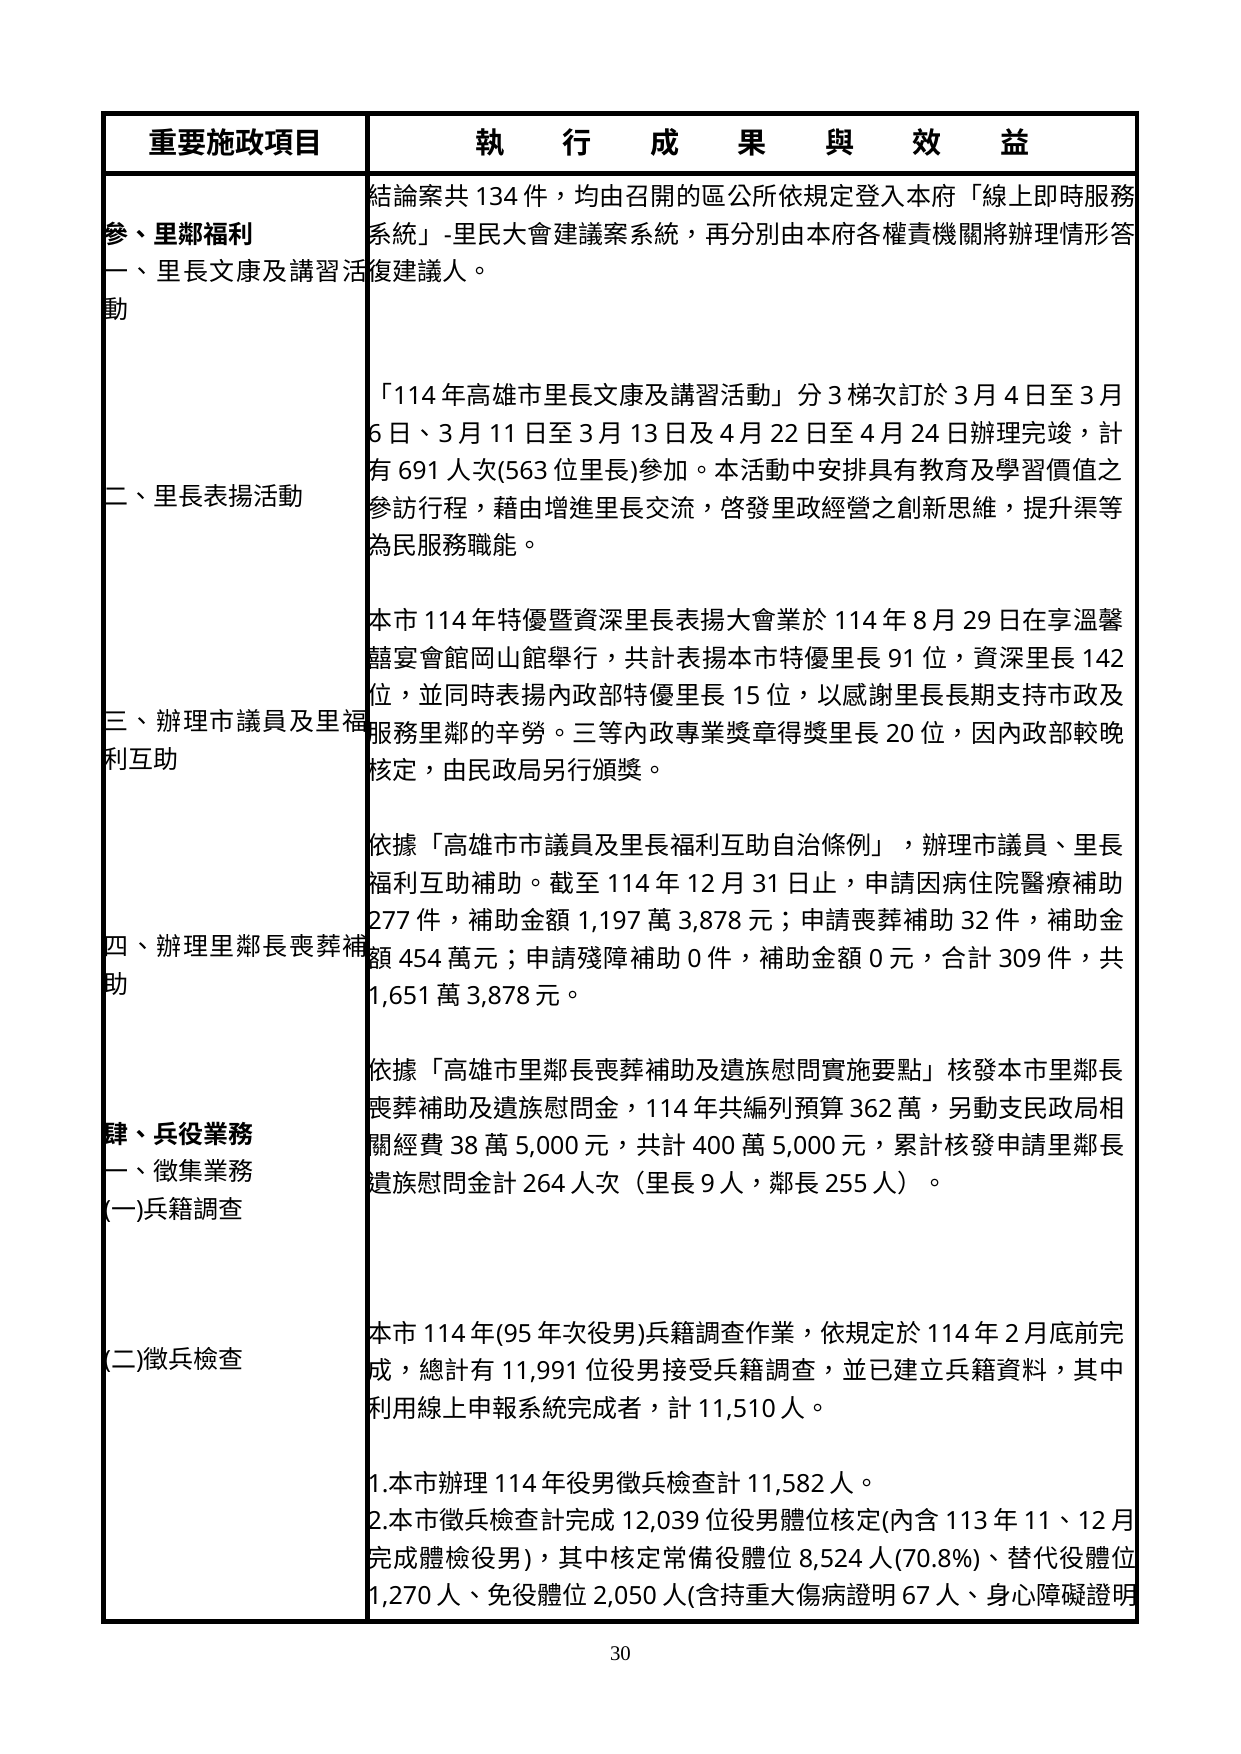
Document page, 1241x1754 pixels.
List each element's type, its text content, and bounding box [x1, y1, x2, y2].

table_cell 壹、區里行政 一、區政監督及輔導 (一)辦理優質區人力培能訓練 (二)落實走動式服務 (三)推動婦女社會參與業務，鼓勵女性參與公共事務 二、行政區劃及省市界標 三、發展區里特色活動 四、防災、防疫工作 貳、自治行政 一、辦理第4屆里長停職、解職代理人員核備作業 二、督導各區召開里業務會報 三、辦理里民大會及基層建設座談會 參、里鄰福利 一、里長文康及講習活動 二、里長表揚活動 三、辦理市議員及里福利互助 四、辦理里鄰長喪葬補助 肆、兵役業務 一、徵集業務 (一)兵籍調查 (二)徵兵檢查 (三)彈性徵兵處理作業 (四)役男抽籤 (五)役男徵集入營 (六)一般替代役 (七)研發替代役 (八)家庭因素替代役 (九)家庭因素補充兵 (十)提前退伍(役) 二、軍務業務 (一)照顧服兵役役男家屬生活扶助及列管身心障礙義務役退伍軍人人員三節慰問金暨遺族春節慰問金與傷亡故軍人慰問 (二)替代役服勤管理及公益活動 (三)軍人忠靈祠及忠烈祠春、秋祭典 (四)本市軍人忠靈祠葬厝業務 (五)軍人忠靈祠提升服務品質 三、動員管理業務 (一)替代役備役役男管理 (二)替代役備役役男召集 (三)後備軍人管理 (四)後備軍人公益活動 (五)全民防衛動員準備業務 (六)八二三臺海戰役紀念館業務 伍、禮俗宗教 一、禮儀民俗活動 (一)端正禮俗改善社會風氣 (二)重視人權意識尊重性別文化發展 二、宗教寺廟教堂輔導 (一)輔導登記管理 (二)鼓勵宗教團體捐資興辦公益慈善事業 三、督辦調解業務 陸、殯葬業務 一、落實便民簡約為民服務 (一)單一窗口受理案件申請 (二)祭祖節日為民服務工作 二、提昇殯葬業者服務品質 (一)輔導及管理殯葬服務業者 (二)辦理殯葬設施與殯葬服務業查核及評鑑 三、營造優質治喪環境 (一)推動殯葬環保措施 (二)改善及增建納骨塔設施 四、匡正喪葬禮俗 柒、戶政業務 一、加強戶政人員訓練 二、嚴密戶籍管理，消弭遷出未報及虛報遷徙人口 三、改善服務態度 (一)強化服務禮貌、提升服務形象 (二)提供單一窗口服務 (三)探查民意趨勢，建立顧客關係 四、加強為民服務措施 (一)推動跨機關服務 (二)延長戶政服務時間 (三)主動關懷及提供客製化服務 (四)加強戶政服務宣導、行銷市政 (五)建置戶政網路掛號系統 五、辦理新住民生活適應輔導及活動 (一)開設學習課程，舉辦活動，輔導適應在地生活 (二)建置專屬網站與服務窗口 六、製發門牌及門牌整編，便利地址查尋及戶籍管理 七、辦理志工研習會 八、舉辦戶政日慶祝活動 九、推行人口政策宣導工作 捌、基層建設 一、基層建設小型工程執行成果 二、辦理基層建設小型工程教育訓練 三、配合研考會推動工程查核 玖、整體風險管理(含內部控制)推動情形 [106, 176, 365, 1619]
table_header 執 行 成 果 與 效 益 [370, 116, 1135, 171]
table_header 重要施政項目 [106, 116, 365, 171]
table_cell 辦理區公所主管講習 為提升區公所主管人員效能，於114年3月24日假本府公務人力發展中心辦理「區公所主管人員研習班」，共46人參訓，課程內容為「推動韌性社區及實際運作實例」，研習對象為區公所課室主管，期藉課程內容啟發，有效提升區政執行效能。 為加強里幹事正確服務觀念，提升服務效能，督導各區公所里幹事深入基層主動發掘問題，以落實走動式服務。114年1月至12月，總計市容查報1,780件、民意反映64件，均由各區公所逐一列管並報請本府各主管機關辦理及回覆。 1.擴展婦女社會參與的理念，全面成立婦參小組 為持續鼓勵更多婦女朋友積極參與公共事務與市政的推行，本府35區區公所（原民區除外）成立婦女社會參與促進小組。114年度各區公所共辦理319場次婦女社會參與活動，其中社會參與類173場次，性別意識與婦女成長課程108場次，特色方案38場次。 2.114年婦參重點工作目標「提升女性與不利處境者公共參與」，各區公所婦參小組114年1至12月重點工作執行成效於轄區內共計辦理136場次，其中男性29,334人(44.45%)、女性36,664(55.55%)，共計65,998人。 本市38個行政區，幅員遼闊，截至114年12月底止，各區人口數以鳳山區353,000人最多，茂林區1,846人最少；若以里計，各里人口數最多者為左營區福山里45,239人，最少為旗山區中寮里176人；若以面積而論，桃源區928.98平方公里為地理範圍最大行政區，鹽埕區1.4161平方公里最小。為使資源合理分配及有效利用，督請各區公所依據「高雄市里鄰編組及調整辦法」第4條規定，檢視轄內鄰編組戶數、人口數，並適時進行調整，計有左營、楠梓、鼓山、仁武、鳳山、鹽埕及那瑪夏等7個區公所函報21個里調整案，總計新增10里、裁併7里，合計增加3里，並自115年7月1日生效，使基層人員勞逸平均、資源合理配置。 高雄有山、河、海等天然資源，各行政區各有自然或人文特色。因此，為發展地方區特色，促進在地經濟成長，輔導各區公所辦理區特色活動，研訂「高雄市政府民政局區特色活動審核作業實施計畫」。114年核定旗津、鳳山、那瑪夏、甲仙、旗山、苓雅、內門、桃源、茂林、鳥松、大樹、左營、新興、三民、鹽埕、大社、六龜等17區辦理39項活動，補助金額3,239萬7,900元。 1.為避免汛期期間颱風豪雨帶來的災害，持續督請各區公所加強防災、防洪整備工作，完成中、小型抽水機組試運轉、搶修搶險開口契約簽訂、網站公告沙包整備訊息，俾利汛期發放予民眾使用，並依各區潛勢災害類別，辦理防災演練或兵棋推演，隨時更新轄內易致災地區保全名冊等工作，114年度0612豪雨、丹娜絲颱風、0709豪雨、0718豪雨、0728豪雨、楊柳颱風、樺加沙颱風、鳳凰颱風來襲，災害應變中心開設8次，本市疏散撤離總計12,299人次。 2.為強化民眾防災意識，提升本市民政系統(里長、里幹事)對於水災、風災、火災及地震等各類災害之因應能力，民政局訂定「高雄市里、鄰長暨里幹事防災士培訓暨推廣計畫」透過高雄市防災士培訓，擴大里長及里幹事參與、增進各區自主防災能力進而強化本市整體災害防救效能。114年1月至12月，本市培訓里長計743人；里幹事計445人。 3.為防治登革熱疫情蔓延，114年度持續督請區公所落實執行「高雄市各行政區鄰里編組轄內病媒蚊好發陽性呈現點防治計畫」，並依據本市「114年度重要蚊媒傳染病全方位防治工作計畫」，高流行風險區巡檢動員每週至少1次，次高及低流行風險區巡檢動員每2週至少1次。114年1月至12月，35區區公所共舉辦9,306場登革熱防治宣導說明會，計265,741人參加；合計動員40,623次，共529,326人，清除積水容器478,502個與髒亂點36,779處。 1.依地方制度法第82條第1項暨本市各區公所組織規程之規定，里長於任期內辭職、去職或死亡時，由區公所派員代理，並函報本府備查；其遺缺應自事實發生之日起3個月內完成補選；但所遺任期不足2年(即113年12月25日以後里長出缺)者，則不再補選，由代理人代理至該屆任期屆滿為止。 2.114年里長出缺及派代情形如下： 1.各區公所審視實際需要召開里業務會報，本府及民政局均派員列席，以及時解決基層問題與滿足民眾需求。為表示對地方民意的重視，114年度由本府副秘書長及民政局局長分區督導，並請各局處指派業務單位且具決策權力的人員與會，以增進轄區內各機關協調聯繫效率。 2.114年共有35區召開里業務會報，建議案件共999件，均由召開的區公所依規定登入本府「線上即時服務系統」-里業務會報建議案系統，交由各權責機關將辦理情形答復各建議人。 1.依「高雄市里民大會及基層建設座談會實施辦法」規定，「里為蒐集民情、反映民意、解決里內公共事務及其他重要事項，得召開里民大會或基層建設座談會，以每年召開一次為原則」。 2.114年計有9里召開9場里民大會或基層建設座談會，建(決)議案或結論案共134件，均由召開的區公所依規定登入本府「線上即時服務系統」-里民大會建議案系統，再分別由本府各權責機關將辦理情形答復建議人。 「114年高雄市里長文康及講習活動」分3梯次訂於3月4日至3月6日、3月11日至3月13日及4月22日至4月24日辦理完竣，計有691人次(563位里長)參加。本活動中安排具有教育及學習價值之參訪行程，藉由增進里長交流，啓發里政經營之創新思維，提升渠等為民服務職能。 本市114年特優暨資深里長表揚大會業於114年8月29日在享溫馨囍宴會館岡山館舉行，共計表揚本市特優里長91位，資深里長142位，並同時表揚內政部特優里長15位，以感謝里長長期支持市政及服務里鄰的辛勞。三等內政專業獎章得獎里長20位，因內政部較晚核定，由民政局另行頒獎。 依據「高雄市市議員及里長福利互助自治條例」，辦理市議員、里長福利互助補助。截至114年12月31日止，申請因病住院醫療補助277件，補助金額1,197萬3,878元；申請喪葬補助32件，補助金額454萬元；申請殘障補助0件，補助金額0元，合計309件，共1,651萬3,878元。 依據「高雄市里鄰長喪葬補助及遺族慰問實施要點」核發本市里鄰長喪葬補助及遺族慰問金，114年共編列預算362萬，另動支民政局相關經費38萬5,000元，共計400萬5,000元，累計核發申請里鄰長遺族慰問金計264人次（里長9人，鄰長255人）。 本市114年(95年次役男)兵籍調查作業，依規定於114年2月底前完成，總計有11,991位役男接受兵籍調查，並已建立兵籍資料，其中利用線上申報系統完成者，計11,510人。 1.本市辦理114年役男徵兵檢查計11,582人。 2.本市徵兵檢查計完成12,039位役男體位核定(內含113年11、12月完成體檢役男)，其中核定常備役體位8,524人(70.8%)、替代役體位1,270人、免役體位2,050人(含持重大傷病證明67人、身心障礙證明計309人)、體位未定195人。(內含95年次以後役男1,697人)。 3.本市辦理役男申請改判體位複檢案計470件，入營驗退(或停止訓練)案計109件。 4.提供外縣市役男申請於本市代辦體檢計1,590人，到檢1,388人。 內政部114年辦理83至93年次常備役體位應屆畢業役男「6月可畢業優先入營」及「延緩入營」方案，使役男得依其生涯規劃，線上提出申請。114年本市應屆畢業役男計有1,705人申請並經核准優先入營，均已悉數入營；另延緩入營計1,458人申請，目前各軍種陸續徵集中。 1.徵兵及齡男子經徵兵檢查後，其體格適合服「常備兵」或「替代役」者，辦理軍種、徵集順序抽籤，據以辦理徵集入營。 2.114年本市辦理278場次役男抽籤，完成8,603位役男抽籤作業。 役男經過抽籤，決定應服軍種兵科及入營順序，依據內政部配賦，114年本市辦理101梯次役男徵集作業，徵集役男9,868人入營服役。 一般替代役在政府公部門擔任輔助公共安全或社會服務事務，以替代方式履行兵役義務，114年本市役男計506人提出一般(含專長資格及一般資格)替代役申請，錄取406人，錄取率為80%。 研發替代役於主管機關認可的公、私部門從事科技或產業研究發展工作，114年本市計542人通過研發替代役甄選資格，錄取402人，錄取率為74%。 依據「役男申請服替代役辦法」作業規定，114年本市計審查並核定役男339人服家庭因素替代役，無事故者均已徵集入營。 依據「常備役體位因家庭因素及替代役體位服補充兵役辦法」作業規定，114年本市計審查並核定役男31人因家庭因素服補充兵，無事故者均已徵集入營。 依據「常備兵補充兵服役規則」及「替代役役男提前退役辦法」作業規定，114年本市計3位常備兵現役軍人、替代役現役役男因家庭因素申請提前退伍(役)。 1.關心在營軍人及替代役役男家屬生活，凡經濟發生困難者，列級生活扶助等級，發給服兵役役男家屬一次安家費及三節生活扶助金，常備役一次安家費及三節生活扶助共發給335萬3,239元、受益戶110戶261人；替代役一次安家費及三節生活扶助金共發給497萬3,175元，受益戶148戶327人。 2.常備役傷亡慰問因公(病、意外)傷亡計0人。 3.義務役身心障礙退伍軍人三節慰問金計73人，共發給412萬5,068元。 4.春節義務役國軍(含替代役)遺族慰問金計96人，共發給47萬1,500元。 1.鼓勵替代役役男參與公益活動，發揮「公益、關懷」的人文精神，形塑替代役役男愛心服務社會的良好形象。 2.執行成果： (1)歲末年終獨居長輩居家關懷及環境清潔暨年菜送溫情： 本活動自114年1月2日起至2月27日止，號召117人次替代役役男，除致贈長輩慰問品外，並協助17位獨居長輩打掃環境度過溫馨的新年。 (2)捐血活動： 114年度陸續共辦理5場「高雄市替代役役男捐血活動」，計98人參加，捐血26,250cc。 1.為緬懷忠烈，軍人忠靈祠燕巢園區及鳥松園區於114年3月及9月辦理春祭及秋祭典禮，均邀請當地軍政首長、代表及遺族約2,000餘人參與祭典活動，場面隆重、溫馨感人。 2.為彰顯開國烈士及英勇殉職殉難義士功績，壽山忠烈祠114年3月29日舉行春祭國殤祭典，場面隆重、溫馨感人，並邀請遺族與祭。 本市軍人忠靈祠奉祀國軍忠烈將士之靈，葬厝死亡官兵，以表彰忠烈；軍人忠靈祠有燕巢及鳥松二園區，114年燕巢園區申請單櫃葬厝計585件，已葬厝單櫃計21,147個(餘容量1,397個)；申請雙櫃葬厝計0個，已葬厝雙櫃計4,504個(餘容量0個)。鳥松園區單櫃葬厝計287件，已葬厝單櫃11,295個(餘容量3,205個)。 為求園區為民服務效能，辦理軍人忠靈祠燕巢園區龍塔3樓單櫃增設工程，計增設1,488個單櫃，經費502萬元。另辦理軍人忠靈祠鳥松園區三、四樓陽台防水及管理室壁面整修工程，經費60萬元，均於本年度辦理完竣。 本市114年替代役備役役男列管人數合計28,220人。 1.114年5月6-9日、13-16日及11月4-7日、11-14日於中華電信學院高雄所共辦理4梯次初級救護員(EMT-1)繼續教育訓練演訓召集，合計召訓1,240人，到召率百分之百，藉由複訓延長證照效期3年。 2.114年6月11-12日及11月20-21日、24-25日辦理替代役備役役男演訓召集實彈射擊訓練，共召訓備役役男900人，實施射擊基本課程、模擬射擊、實彈打靶及民防暨全民防衛等課程訓練，到召率百分之百。 3.落實備役人力平時支援防災救護、協助維護治安，戰時輔助軍事勤務及重大災害搶救與復原工作。 本市114年後備軍人列管人數合計242,731人。 運用後備軍人組織系統，辦理捐血、掃街防疫等公益活動執行成果： 1.捐血公益活動： 高雄市兵役處、高雄市後備憲兵荷松協會及高雄市後備指揮部所屬各區輔導中心等於114年1月至12月辦理19場次捐血公益活動，計動員後備軍人及眷屬、民眾等2,138人，捐輸811,250cc熱血。 2.淨山(灘)、掃街防疫公益活動： 高雄市兵役處、高雄市後備指揮部所屬各區輔導中心及高雄市高縣退伍軍人協會於114年1月至12月計辦理7場次淨山(灘)、掃街防疫公益活動，動員後備軍人及眷屬631人參與，維護自然生態環境，清除登革熱孳生源，共同守護家園。 1.本府三合一會報114年定期會議分別於114年4月29日及9月17日假市府消防局7樓應變中心舉行，由動員會報、戰綜會報及災防會報等三會報聯合辦理，計有行政院動員會報、行政院災害防救辦公室、高雄市議會、本府會報委員(相關局處首長)、公民營事業單位代表、行政區域內軍事單位、委員與專家學者等參加。 2.114年申請國軍兵力支援救災： (1)114年7月6日至7月9日丹娜絲颱風及豪大雨期間，國軍支援杉林、那瑪夏、桃源、六龜、茂林、甲仙及旗津7區疏散撤離及災後復原工作，兵力共計174人次、車輛計27輛次。 (2)114年7月28日至8月5日豪雨期間，國軍支援那瑪夏、六龜、茂林及甲仙區公所執行疏散撤離、鄉民安置、維生物資輸送等，兵力共計240人次，各式車輛44輛次。 (3)114年8月12日至8月14日楊柳颱風期間，國軍支援茂林、那瑪夏、六龜區執行疏散撤離、物資運送等，兵力共計78人次、各式車輛計12輛次。 (4)114年9月22日至9月23日樺加沙颱風期間，國軍支援六龜、那瑪夏、甲仙、茂林及桃源區執行疏散撤離、物資運送等，兵力共計84人次、各式車輛計20輛次。 (5)114年11月10日至11月13日鳳凰颱風期間，國軍支援桃源區、杉林區、那瑪夏區、六龜區及茂林區執行預防性疏散撤離等作業，支援兵力共計111人次，各式車輛機具26輛次。 為弘揚當年參戰官兵英勇事蹟，衛武營八二三臺海戰役紀念館，讓民眾藉此景仰戰役中的歷史英雄，114年參觀人數約計4,470人。 本市114年孝行獎計有10名孝行楷模受獎，其中楠梓區呂帝君、甲仙區葉潘玉英榮獲全國孝行楷模殊榮。10月14日第739次市政會議上邀請眾位孝行楷模蒞臨，由市長親自頒發獎座。另委託慶聯有線電視股份有限公司拍攝影片，並在高雄都會台及官方YOUTUBE頻道播出，讓其孝行事蹟廣為人知。 1.辦理高雄市114年同志業務聯繫會報工作坊暨多元性別教育研習班1場次教育訓練，參與對象為高雄市政府各局處出席同志業務聯繫會報同仁、區公所同仁及民政局所屬(戶政事務所、殯葬管理處、兵役處)同仁，以提升同仁同志及多元性別議題敏感度。 2.本市114年同志公民運動由社團法人高雄市同志遊行聯盟協會與民政局共同辦理，以「豪彩投」為主題於6月14日至11月29日舉辦「彩虹公民去哪裡」（共6場）、「政好投你」（共4場）及「高雄豪好玩」（1場）等11場次系列活動，結合在地友善店家、城市導覽、工作坊與講座論壇，透過實地參與、互動學習與公共對話方式，深化市民對多元性別議題的理解。 3.本市114年多元性別單身聯誼於12月7日及12月14日舉行，由社團法人同志諮詢熱線協會(南部辦公室)與民政局共同辦理，分為男男組及女女組，共計32人參加，透過精油調香、牌卡解讀、靈魂使命等活動環節認識彼此，協助多元性別市民拓展交友圈。 4.114年4月28日、8月29日及12月26日召開3次同志業務聯繫會報，邀請民間團體、大專院校及本市相關委員會委員(人權、性別平等、性別平等教育委員會)出席，共同討論本市同志相關議題。 1.輔導本市宗教團體發展宗教相關業務 本市登記有案寺廟1,507間、教堂99間、基金會21間，合計1,627間。依據「監督寺廟條例」、「辦理寺廟登記須知」、「高雄市政府審查宗教業務財團法人設立許可及監督要點」及相關法令，積極輔導宗教團體辦理設立登記。 2.輔導土地及建物合法化件數 114年度截至12月底止，已受理寺廟申請興辦事業計畫計10案，均尚在審查中。 3.輔導寺廟辦理地籍清理件數 114年度截至12月底止，已受理申辦土地更名登記2案，1案尚在審理中、1案已結案。 4.暫行條例 辦理宗教團體以自然人名義登記不動產處理暫行條例審認 114年度截至12月底止，已受理109家宗教團體依「宗教團體以自然人名義登記不動產處理暫行條例」申請權利歸屬審認案件共133件，130件已結案(更名、限制登記、駁回或停止辦理)、3件公告中、審查或補正中。 5.辦理宗教活動防制計畫 自114年1月1日截至12月31日止，通報（含宣導）宗教活動計589件，其中區公所578件、消防局60件、警察局34件及環保局87件（部分重複通報或宣導）。自114年1月1日截至12月31日止，針對廟會活動裁罰案件合計72件，罰鍰計113萬4,300元，受裁罰團體59家，其中16家立案寺廟，1家宗教財團法人，其餘42家係未登記宗教場所，持續加強宣導。 1.提報內政部表揚114年績優宗教團體 內政部於114年8月22日在屏東縣藝術館表揚114年績優宗教團體，本市計有高雄道德院等11家榮獲宗教公益獎。 2.辦理本市114年績優宗教團體表揚暨觀摩聯誼 為鼓勵寺廟、教會(堂)力行祭典節約，將節省經費用於興辦公益或慈善事業，以促進地方建設，造福社會人群，於114年10月15日至16日辦理「114年績優宗教團體表揚暨觀摩聯誼」，捐資金額達100萬元以上獲表揚的績優宗教團體共106家，捐資金額近新臺幣9億元。 1.本市轄下38個區公所皆設有調解委員會，並由民政局規劃線上調解聲請服務。為使調解業務更具效率，從108年設置改版「線上調解聲請服務平台」，持續擴充前台及後台功能，讓民眾及調解業務承辦人員操作更便利，截至114年12月底，114年線上申請調解案件數計23,142件，較113年13,986件成長9,156件。 2.辦理「113年度各區調解委員會調解績效考評」 114年5月2日假民政局四樓防災通報中心辦理初評，11月4日法務部核定本市所轄調解委員會績效為第2級，分別為前鎮、三民、苓雅、楠梓、鳳山及左營等6區公所。 3.協助內政部舉辦「113年調解案件榮獲中央各獎項績優人員表揚大會」 內政部於114年8月20日在臺大醫院國際會議中心舉辦「113年調解案件榮獲中央各獎項績優人員表揚大會」，本市共9位績優調解委員、3位協同調解里長及1位轉介調解警員榮獲表揚。 4.辦理114年績優調解委員頒獎典禮 114年7月23日、11月4日在苗栗尚順君樂飯店舉行，共有24區調解委員會、148位調解委員分別榮獲市長獎及局長獎殊榮。 為提高民眾申辦業務便利性，市立殯儀館及納骨塔服務中心均成立單一窗口受理民眾申請各項殯葬設施的使用。114年第一殯儀館受理申請殯儀設施(入館人數)21,211件、火化作業24,266件。114年公墓受理申請土葬31件、納骨塔申請晉塔數25,515件、環保葬法申請樹灑葬數2,669件。 因應民眾清明節掃墓的傳統習俗，為讓民眾方便圓滿地完成此一祭祖習俗，本府特辦理「114年度清明節為民服務工作」，並成立「掃墓勤務協調中心」，於3月29日、30日及4月3日至6日等6日配置人員於各主要公墓區、納骨塔區等處現場引導交通動線及提供即時服務。各項服務措施藉由記者會、殯葬管理處臉書及官網「清明專頁」、有線電視跑馬燈、本府LINE官方群組等多元方式積極宣導，於114年4月6日圓滿完成。 1.核發殯葬禮儀服務業經營許可案 為落實殯葬管理條例第42條規定：「經營殯葬服務業，應向所在地直轄市、縣(市)主管機關申請經營許可後，依法辦理公司或商業登記，並加入殯葬服務業的公會，始得營業」。本市殯葬服務業申請經營許可，114年度許可43件、備查42件、變更45件、歇業15件、停業5件、復業1件，共計151件。至114年12月底止，本市許可家數計739件，外縣市備查家數896件，合計1,635家。 2.處罰違反殯葬管理條例規定案件 本市114年度違反殯葬管理條例案件共計7件，經裁處行政罰鍰總計69萬元，已繳納罰鍰69萬元整。 1.辦理殯葬設施與殯葬服務業查核評鑑 (1)查核評鑑辦理情形： ①殯葬禮儀服務業：評鑑區域為本市新興區、前金區、苓雅區、鳥松區、仁武區、大社區、燕巢區、岡山區、路竹區、阿蓮區、永安區、彌陀區等12行政區共計199家，扣除停業4家合計195家應受評；另跨區參加計有6家，本次受評鑑業者共計201家。 ②公立殯葬設施：自行辦理評量計有2家殯儀館、28座納骨塔。實地評鑑單位：本市第二殯儀館仁武本館、大社分館、旗山區納骨塔、內門區納骨塔等4處。 ③私立殯葬設施：計10家11設施。 (2)經查核評鑑結果： ①殯葬禮儀服務業：優等10家。 ②公立殯葬設施：優等3家、甲等1家。 ③私立殯葬設施：優等10家。 (3)查核評鑑114年度績優業者名單，將上網公布、製作宣傳海報張貼各公立殯葬設施及公私立醫院，並於115年1月30日舉行公開頒獎，且於各殯儀館、火化場等共7處公布績優業者及聯絡方式。 2.為落實生前殯葬服務契約的管理及保障消費者的權益，依據查核生前殯葬服務契約協調聯繫實施方案，辦理113年度生前契約業者會計師查核，清查轄內6家業者，於114年8月26日查核完成，結果皆符合規定。 1.推動環保金爐委外經營及禁止庫錢露天燃燒 為徹底解決露天焚燒紙庫錢的空氣污染問題，本市殯葬管理處於103年1月創全國之先，設置4座附有完整空污防制設備的環保金爐(第一殯儀館3座、第二殯儀館1座)。另106年12月22日再首創環保金爐委外經營管理，完成既有4座環保金爐設備移交予廠商開始收費經營管理（OT）；另增設2座環保金爐（BOT），於107年4月完工後，露天燃燒並於同月退場，114年焚燒量為1,525公噸，自此本市完全禁止庫錢露天燃燒。 2.本市公立殯儀館禮廳全面實施電子輓額 為推動垃圾減量環保措施，避免燃燒傳統布(紙)製輓額造成空氣污染，112年9月第一殯儀館開放多功能祭拜廳全面實施電子輓額，禁止傳統布(紙)製輓額。 3.推廣環保樹灑葬使用 為落實殯葬設施環保化，本市設置3處樹灑葬區:旗山多元葬法生命園區樹葬區、燕巢深水璞園樹灑葬區及杉林生命紀念館樹灑葬區。截至114年12月31日，燕巢區樹葬申請8,012件，旗山區樹葬申請7,144件，杉林區樹葬申請2,581件，共17,737件；旗山區灑葬申請601件，燕巢區灑葬申請1,997件，杉林區灑葬申請3,190件，共5,788件，環保樹灑葬申請案件合計23,525件。 1.114年「公立納骨塔櫃位及神主牌位增設工程。」(開口契約) 於旗山區、鳥松區、大樹區、湖內區、彌陀區、杉林區、內門區、鳳山區、大社區、仁武區、旗津區增設12,538個納骨櫃位及1,850個神主牌位，於114年5月29日開工，10月27日全數完工，並於12月11日驗收完成。 2.114年高雄市公墓道路擋土牆、納骨塔設施改善工程 經費581萬5,000元，114年3月18日開工，施作地點及工項如下：茄萣區示範公墓園區道路改善、旗山納骨塔園區道路改善、深水公墓入口牌樓拆除、旗山第三公墓排水設施改善、內門第七公墓道路改善，6月11日完工，6月23日驗收完成。 為響應國家推動「環保自然葬法」政策、倡導節葬、環保觀念及為了地球的永續發展，俾利於推廣及提供民眾多元選擇，於114年4月、6月、9月、11月共舉辦4場「聯合海葬」。 1.委託本府人力發展中心辦理「戶政人員研習班」，計40人次參訓；「戶政管理研習班」，計40人次參訓。 2.為增進志工服務認知及培養嶄新且具有創意的行動融入服務之中，辦理114年「戶政志工講習會」計270人次參加。 3.配合內政部辦理「戶政業務(管理、實務)分區研習會」，管理班、實務班2梯次共計28人參訓。 4.為強化戶政人員業務專業知能，各戶政事務所邀請資深戶政人員或請業務相關主管，辦理戶政法令、公文講習、服務禮貌及實務經驗互動交流等教育訓練，計305人次參訓。 5.為培養具有領導潛能之優秀戶政人員，並建立戶政人才資料庫，辦理「戶政人員培訓課程」計25人參訓。 1.戶政事務所於受理民眾遷徙登記時，如發現有異常情形者，設簿列管主動查處或洽分駐（派出）所派員協助會查，至114年12月31日止，共查察32,784人，查明實際居住者31,881人，虛報遷徙依規定辦理撤銷遷徙登記或主動辦理遷出登記者903人。 2.戶政事務所受理民眾遷徙登記後，轄內分駐（派出）所勤務區員警依勤區查察處理系統取得戶籍資料訪查，發現戶口狀況與戶籍資料不符時，通報戶政事務所依規定辦理。 1.戶政事務所實施「起身迎賓」與申辦案件「預審制度」。戶政人員「起身迎賓」可拉近與民眾的距離，建立親切服務的形象；實施「預審制度」，透過預先審核申辦案件所需備妥的文件，減少民眾等待時間過久又無法辦妥案件的抱怨，114年計服務695,335人次。 2.按戶政事務所員額編制規模，每季每所實施電話服務禮貌測試1至2次，114年全年計測試924次。 3.遴選態度良好、熟悉各種法令人員擔任櫃台窗口作業，並加強訓練櫃台服務人員的服務態度及處理各項申辦案件的專業知能，縮短民眾等候時間。 4.協請志工主動招呼民眾，引導洽公民眾至需求櫃台，給予民眾良好印象。 5.戶政事務所不定期舉行改善服務態度檢討會，檢討與分享服務態度優劣案例，使同仁更加注意與改進。 加強櫃台服務功能，提供單一窗口服務，整合內部服務流程，於辦公廳舍明顯處，設置申辦程序的標示；另對於不符規定的申請案件，一次告知，114年計開立15,902張一次告知單。 1.訂定「為民服務工作意見調查表」，由戶政事務所交洽公民眾填寫，以瞭解市民對戶政服務的滿意度，作為改進服務之參考。 2.戶政事務所均設置民意信箱(計48處)及首長信箱，提供民眾隨時提供建言，對於民眾申訴案件，專人即刻回覆處理。 3.建立民眾抱怨處理機制，提供即時、有效的處理，加強後續追蹤處理改善，降低民眾抱怨頻率。 1.戶政跨機關便民資訊平台通報服務提升為「N合1」，讓民眾在戶政事務所辦理戶籍遷徙或變更姓名後，僅需填妥「通報作業民眾同意書」並勾選申辦項目，即可由戶政人員於線上登錄並立即傳輸同意書至相關機關完成地址或姓名變更申請手續，節省民眾寶貴的時間，114年服務471,899件。 2.推動跨機關「遠距視訊服務網服務」，便利民眾申辦各項稅捐業務，戶政事務所與稅捐稽徵處合作，由美濃、路竹等2個戶政事務所及林園等12個分辦公處，設置遠距視訊系統設備與本市稅捐稽徵處所屬鳳山、大寮、岡山及旗山分處連線，提供行動稅務服務，114年受理23,455件。 3.為避免護照遭冒辦，配合外交部辦理「護照親辦人別確認」作業，自109年8月11日起可選擇由戶政事務所代收、代辦、代領護照，另可同時申請自動通關註冊資料通報移民署服務，114年受理44,344件。 4.為鼓勵市民生育並獎勵、慰勞婦女生育及養育之用心，本市各戶政事務所協助社會局受理民眾申辦婦女生育津貼，114年計12,297件。 5.為擴大便民服務效益，本市與澎湖、金門、連江、臺東、花蓮及屏東等縣市實施跨域合作，各戶政事務所實施戶政業務行政協助，受理民眾申辦出生（含同時認領）戶籍案件，使戶政服務零距離，免除民眾奔波往返舟車勞頓之苦。114年計受理96件。 6.強化機關連結作業，減少民眾申請戶籍謄本，各機關透過連結平台取得戶籍資料，區公所對於社會救助案件直接造冊由戶政事務所提供戶籍資料，114年主動協查15,161件。 1.賡續推動午間不打烊服務措施，本市各戶政事務所中午休息時間繼續上班服務民眾，114年受理222,031件。 2.推動「6912－戶政週末貼心服務」，每週六上午9時至12時，由本市各戶政事務所彈性上班，繼續受理民眾戶籍登記案件，114年受理69,291件。 3.假日派員受理結婚登記，配合97年5月23日民法修正施行，結婚由儀式婚改為登記婚，各戶政事務所應民眾登記結婚之需，配合於假日受理預約結婚登記案件，114年受理1,137件。 1.首創戶政到宅免付費服務專線「0800380818」，縣市合併後擴大連結1999市民服務專線，提供年邁長者及重大傷病民眾申請須親自申辦的案件服務，只要1通電話，即派員到現場收件，114年受理1,071件。 2.秉持「老吾老以及人之老，幼吾幼以及人之幼」視民如親的精神，各戶所設置「愛心親善櫃台」，專人專櫃服務年長、身心障礙、懷孕婦女或攜帶嬰幼兒者，免抽取號碼牌，114年受理4,932件。 3.規劃民眾候件休息區、愛心服務台，備舒適座椅、書報雜誌、老花眼鏡、愛心傘及茶水設施等供民眾使用。 4.針對殘障朋友，設置專用電鈴、步道、廁所、電梯等設施，並派專人接待引導，114年服務1,947件。 5.為服務國中三年級學生年滿14歲初領國民身分證，戶政事務所每年3月至5月期間，前往轄內各國中受理申請，114年受理9,661件。 6.建置中英雙語標示，營造雙語環境，便利外籍人士洽公。 7.本市戶政事務所於36處服務據點設置「iTaiwan」無線上網熱點、48處提供手機免費充電服務，提供民眾免費上網及手機充電的服務。 8.提供協尋親友服務 民政局訂定「高雄市各戶政事務所提供協尋親友服務實施計畫」，在依法原則下，運用戶政現有資源，由戶政事務所代轉尋人訊息，讓被尋人自行決定是否聯絡，提供民眾一個尋找失聯親友的管道，114年受理515件。 9.全國首創成立「行動戶政所」 本市於104年9月成立「高雄市行動戶政所」，前往高雄漁會、文藻外語大學、正修科技大學、高雄師範大學等據點，提供便捷的戶政服務，114年受理5,294件服務案件，免除民眾因工作或就學而產生申辦時間安排的困擾，深受民眾肯定。 10.推動「走動式櫃台」創新服務 因應數位化時代趨勢，本市戶政事務所以開創新服務的方式，打造出更人性化、即時互動的「走動式櫃台」，讓服務人員走出櫃台運用平板電腦，主動提供民眾諮詢、預審等走動式服務，透過「戶政資訊服務網」及「戶政線上e指通APP」等平台，提供民眾各項戶政業務申辦須知、便民措施介紹與最新戶政法令宣導等即時性服務及正確的資訊。 11.全國首創「高雄市戶政線上e指通」APP服務 建置「高雄市戶政線上e指通」APP系統，改造申辦流程，讓民眾透過e指通隨時隨地線上申辦戶籍登記，將申請資料連同應附繳證件掃描或以相機拍照影像檔上傳作業系統完成登記，再前往戶政機關取件，縮短申辦等候時間，並提供線上預約、最新消息、戶政資訊、線上查詢及尋找戶所等服務項目，114年受理9,334件。 12.開辦行動支付繳納規費服務 本市各戶政事務所於107年7月1日全面開放信用卡或智慧型手機行動支付APP支付戶籍謄本、國民身分證、戶口名簿、印鑑證明、自然人憑證等全部戶政規費服務，民眾免攜帶現金、免找零，貼心便民又快速。 13.戶政規費收據無紙化 本市自110年6月1日起提供戶政規費雲端查詢服務，民眾申辦戶籍案件後於次工作日中午12時即可線上查詢及下載規費收據，提升戶政e化服務功能。 1.宣導各項戶政便民措施及執行成效，指定專人定期蒐集輿情報導，並善用報章傳播媒體及召開記者會，廣為宣導各項戶政服務執行績效，114年計2次新聞台（電台）專訪、121次新聞發佈。 2.民政局網站隨時提供各項便民服務措施及政令等資訊，同時督促本市各戶政事務所配合於網站加強宣導政策及政令，適時公布戶政服務執行成效。 3.本市各戶政事務所均設置公布欄、網站、市政宣導區及跑馬燈，加強宣導政令及便民服務措施，114年計宣導270則訊息。 4.建置「高雄市戶政資訊服務網」，網站提供戶政服務、案例法規、線上服務、人口統計及新住民等5大服務主題，即時提供戶政最新消息、戶政案例與法規等戶政訊息，各戶政事務所可於網站適時連結，以達成資源共享之目的；為配合智慧型手機及平版電腦的使用潮流，本網站採自適應模式設計建置（即網頁可自動適應所有尺寸螢幕觀看），方便民眾透過電腦及行動裝置隨時隨地上網瀏覽。 5.成立雄愛民臉書(Facebook)粉絲專頁，宣導各項戶政法令及便民服務措施，即時行銷及溝通縮短與民眾的距離，114年計宣導23則訊息。 民政局開辦網路掛號服務，民眾可於申辦案件前先行上網預約洽辦日期及時間，同時選擇申辦之戶政事務所，有效節省於戶政事務所現場等候時間，114年計受理5,738件。 1.為協助新住民早日適應在臺生活，114年開設4班「新住民生活適應輔導班」（每班上課時數30小時），計123人參加。 2.向內政部新住民發展基金申請200萬9,830元經費，開辦19項研習課程及活動，計6,740人共同參與。 3.本市各戶政所結合NGO團體合作辦理新住民學習課程（活動）」，共計辦理17場次、745人共同參與。 4.辦理「新聚高雄 誰來野餐」多元文化市集活動，計逾5,000人次參與。 1.為加強對新住民生活照顧輔導，建置新住民7國語言服務網，提供新住民方便查詢局(處)服務內容；另將市府各機關常見問題，以淺顯易懂問答方式建置新住民生活實用小學堂Q&A，以利其查詢參考。 2.於本市各戶政事務所設置「新住民生活諮詢服務窗口」，協助提供各項諮詢及轉介服務，114年服務564件。 1.114年各戶政事務所製發門牌，共計29,408面。 2.為加強尋址功能，於本市各重要道路路街騎樓樑柱增設大型中英雙語指示門牌，累計達29,584面。 3.本市各戶政事務所依門牌清查計畫，如發現門牌老舊模糊不清、損壞、脫落及未編釘者，立即主動協助辦理，114年協助民眾補（換）發門牌計3,069面。 114年6月10日辦理高雄市戶政志工講習會，計有270人參加，帶領戶政志工從課程中學習志願服務的本質及技巧，藉以讓志工人員發自內心的提升志願服務熱忱，凝聚群體向心力，創造優質志願服務團隊。 於114年9月12日舉辦戶政日慶祝活動，表揚本市18位績優戶政人員、30位志工，以激勵戶政人員工作士氣及肯定戶政人員工作績效，並適時宣導戶政重點業務。 1.民政局為本市人口政策宣導成果彙整主責單位，除賡續推動各項人口政策宣導工作外，更積極推動「特色日結婚送好禮」、「金鏟子~祝好孕」及單身聯誼等各項鼓勵婚育活動，以落實本市人口政策宣導目標。 2.114年5至11月由本市戶政事務所辦理6場市民單身聯誼活動，共計418人參加，以鼓勵未婚市民朋友「願婚」、「樂婚」意願。 1.辦理6公尺以下巷道路面、小型排水溝修建基層建設成果維護213件。 2.辦理充實各區里活動中心設備及修繕49件及民政公有為民服務設施40件。 3.協同本府工務局、道路養護工程處與水利局組成工程考核小組，就小型工程品質及行政作業，考核區公所113年執行成果。考核方式採分組審查，第一組(旗山、美濃、六龜、甲仙、杉林、內門、田寮及阿蓮區)評定結果六龜區公所為分組第一名；第二組(林園、大寮、大樹、大社、仁武、鳥松、岡山、橋頭、燕巢、路竹、湖內、茄萣、永安、彌陀及梓官區)評定結果林園區公所為分組第一名；第三組(鹽埕、鼓山、左營、楠梓、三民、新興、前金、苓雅、前鎮、旗津、小港及鳳山區)評定結果三民區公所為分組第一名；餘32區公所表現皆達敘獎標準，予以敘獎鼓勵；另缺失部分已請區公所加以檢討改進，以確保小型工程品質。 1.為提升區公所查核成績，民政局與本府工程施工查核小組共同推動「中小型民生工程提升方案3.0」，針對常見的AC路面、PC路面、擋土牆及側溝等分項工程，彙整查核重點及常見缺失，編製分項工程查核重點及常見缺失教材，彙編品質管理標準及辦理教育訓練。 2.本方案規劃每年辦理教育訓練，114年10月28日由資深查核委員(台鋼科技大學劉文宗老師)擔任講師，就「AC及PC道路工程施工實務教育訓練」進行授課，對象包含區公所課長、承辦、監造單位及承攬廠商。 為配合行政院公共工程委員會提升全國施工查核比率，民政局於110年起加入本府施工查核小組成員，負責查核區公所辦理的公告金額至1千萬元工程，114年度辦理13場查核，協助本府工程查核業務順利推動。 民政局及所屬兵役處、殯葬管理處已依「行政院及所屬各機關風險管理及危機處理作業原則」，將風險管理(含內部控制)融入日常作業與決策運作，考量可能影響目標達成之風險，據以擇選合宜可行之策略及設定機關之目標(含關鍵策略目標)，並透過辨識及評估風險，採取內部控制或其他處理機制，以合理確保達成施政目標。 [370, 176, 1135, 1619]
